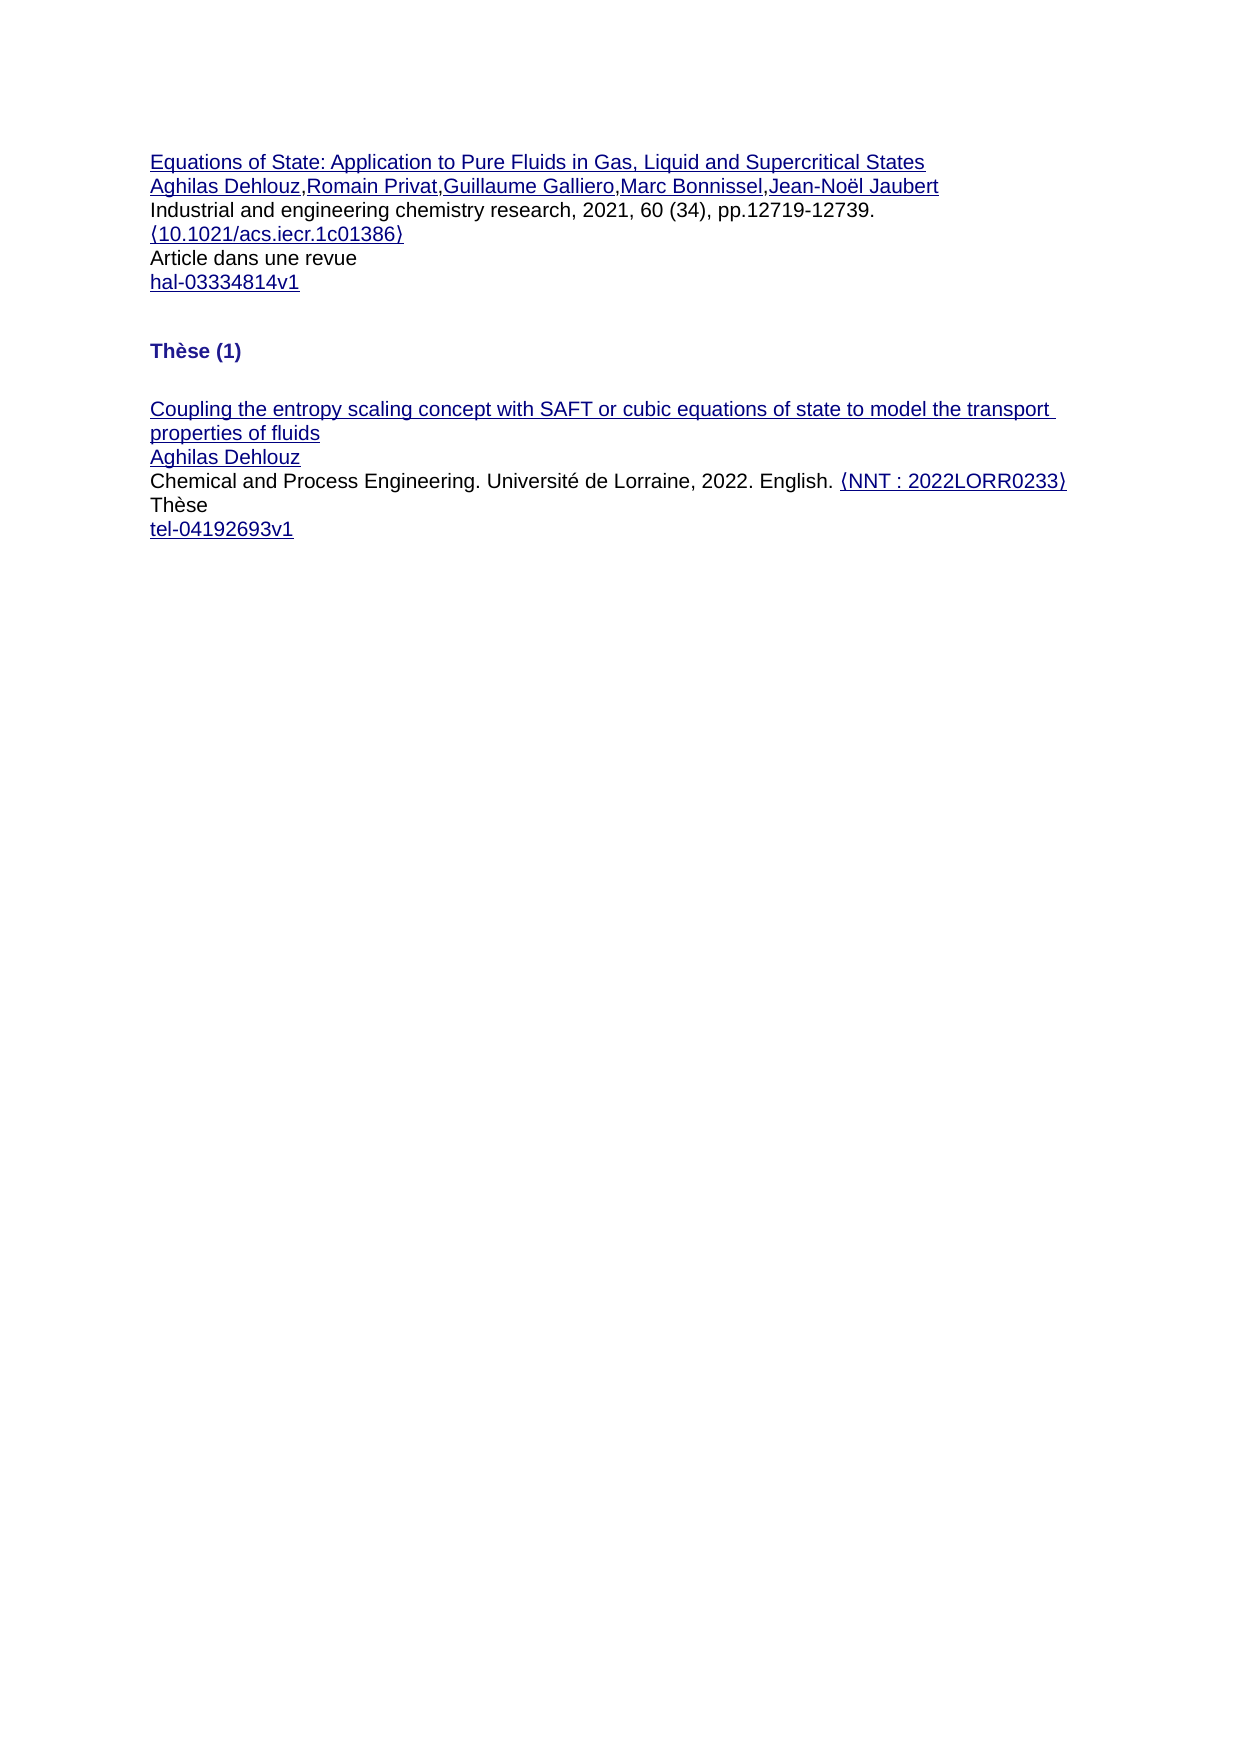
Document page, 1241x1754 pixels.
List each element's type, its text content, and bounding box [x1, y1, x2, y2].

subtitle Thèse (1) [150, 338, 1090, 362]
table_header Coupling the entropy scaling concept with SAFT or cubic equations of state to model the transport properties of fluids Aghilas Dehlouz Chemical and Process Engineering. Université de Lorraine, 2022. English. ⟨NNT : 2022LORR0233⟩ Thèse tel-04192693v1 [150, 397, 1090, 541]
table_cell Revisiting the Entropy-Scaling Concept for Shear-Viscosity Estimation from Cubic and SAFT Equations of State: Application to Pure Fluids in Gas, Liquid and Supercritical States Aghilas Dehlouz,Romain Privat,Guillaume Galliero,Marc Bonnissel,Jean-Noël Jaubert Industrial and engineering chemistry research, 2021, 60 (34), pp.12719-12739. ⟨10.1021/acs.iecr.1c01386⟩ Article dans une revue hal-03334814v1 [150, 150, 1090, 294]
